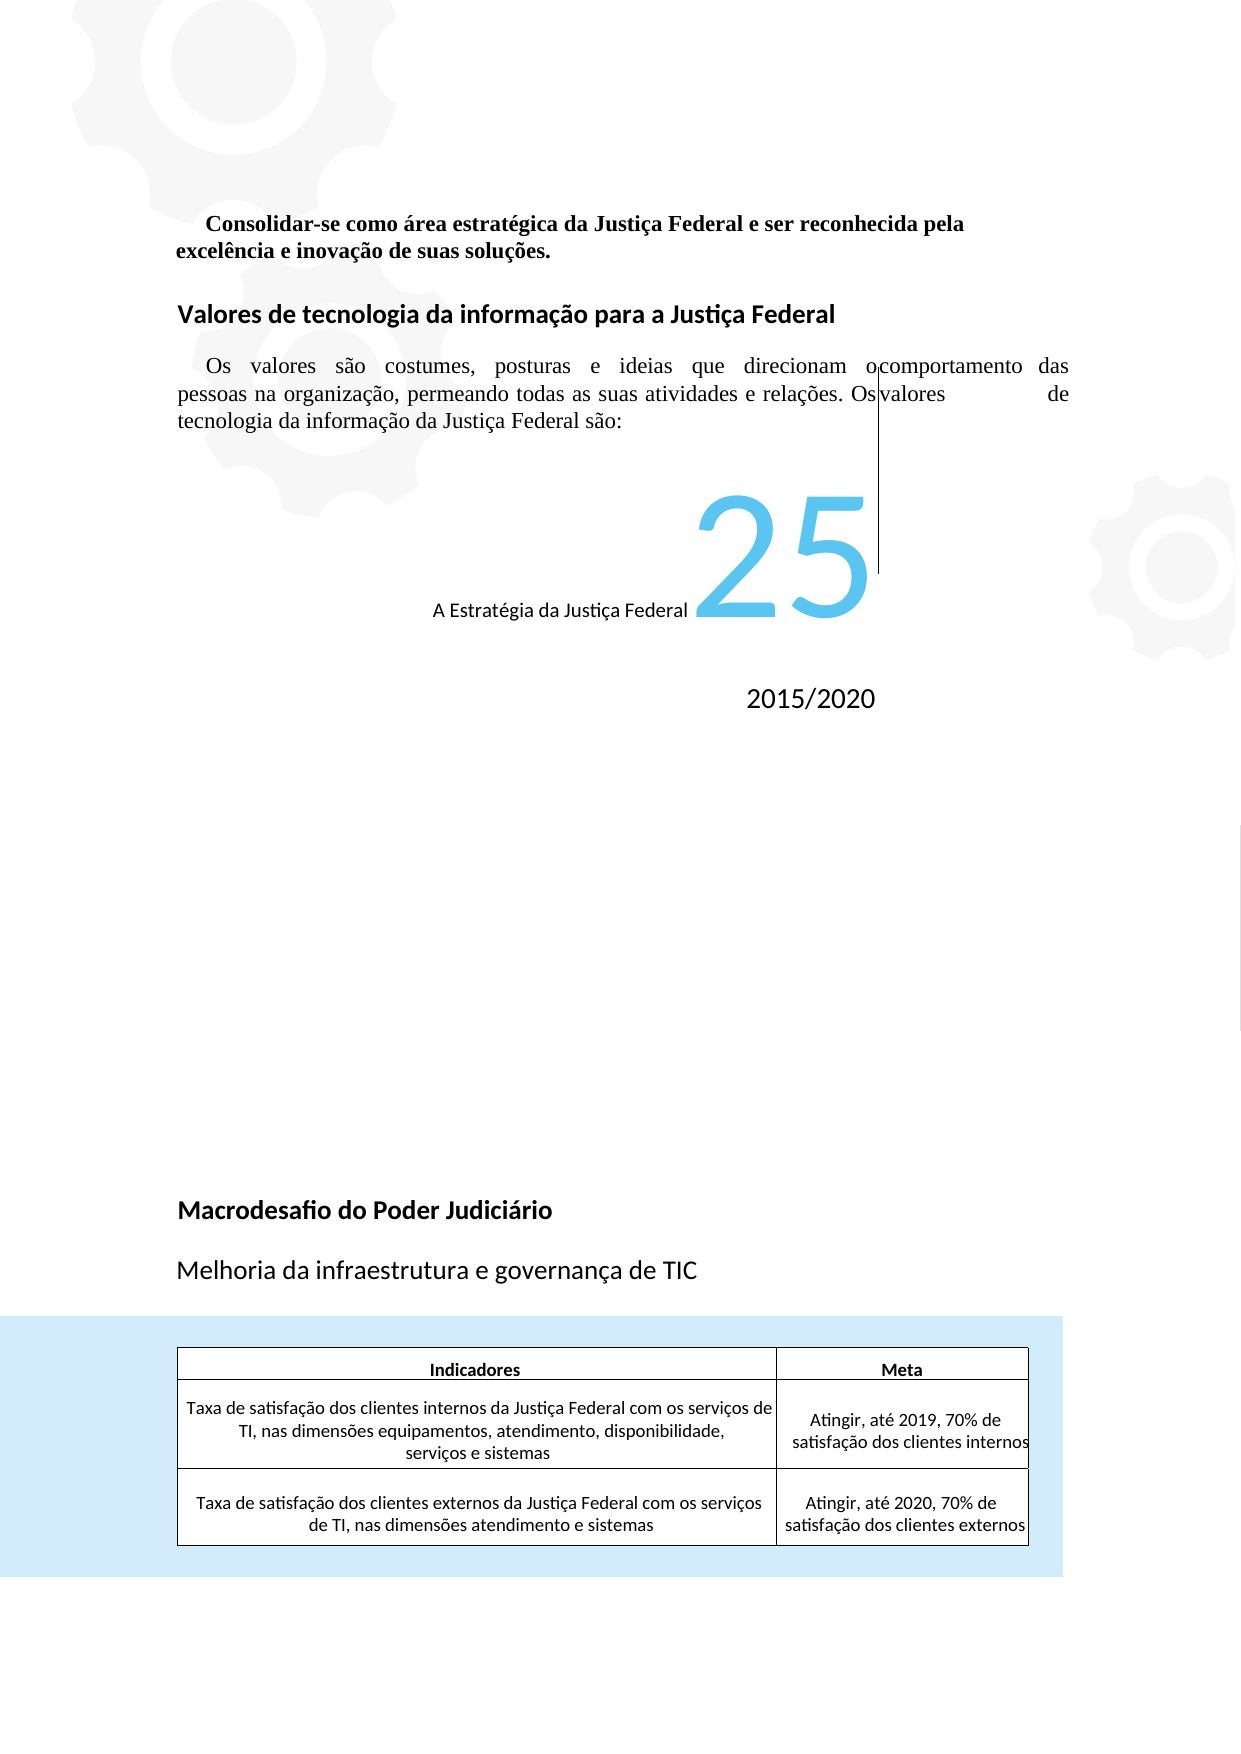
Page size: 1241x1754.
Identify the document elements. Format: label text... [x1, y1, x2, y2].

text Os valores são costumes, posturas e ideias que direcionam o comportamento das pessoas na organização, permeando todas as suas atividades e relações. Os valores de tecnologia da informação da Justiça Federal são: [254, 352, 405, 434]
text Consolidar-se como área estratégica da Justiça Federal e ser reconhecida pela excelência e inovação de suas soluções. [176, 210, 1069, 264]
subtitle Macrodesafio do Poder Judiciário [177, 1193, 1021, 1226]
subtitle 2015/2020 [370, 680, 1240, 716]
text A Estratégia da Justiça Federal25 [177, 435, 1067, 664]
subtitle Valores de tecnologia da informação para a Justiça Federal [441, 297, 1021, 330]
text Melhoria da infraestrutura e governança de TIC [176, 1253, 1069, 1286]
text Os valores são costumes, posturas e ideias que direcionam o comportamento das pessoas na organização, permeando todas as suas atividades e relações. Os valores de tecnologia da informação da Justiça Federal são: [436, 352, 1069, 434]
subtitle Valores de tecnologia da informação para a Justiça Federal [273, 304, 386, 330]
subtitle Valores de tecnologia da informação para a Justiça Federal [177, 297, 243, 330]
